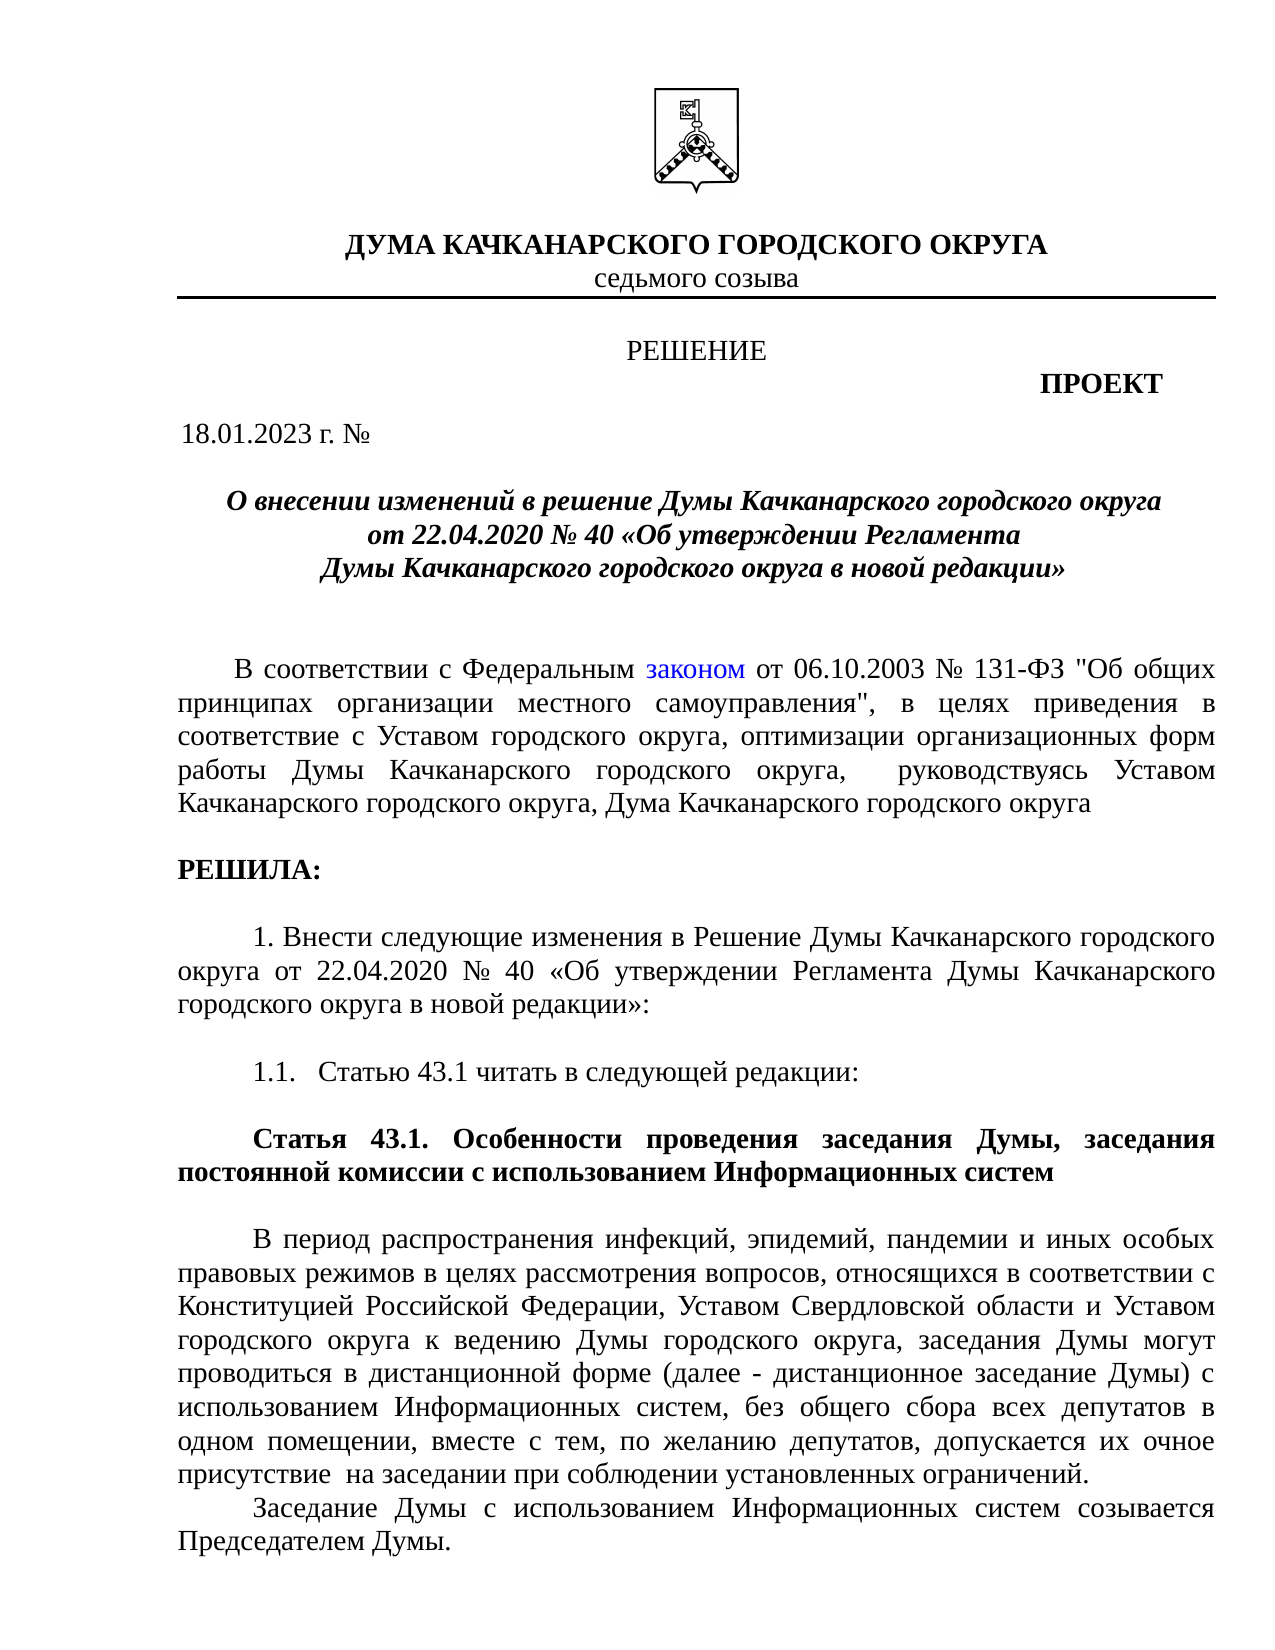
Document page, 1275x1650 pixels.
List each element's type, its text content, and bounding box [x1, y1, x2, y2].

table_cell 18.01.2023 г. № [173, 416, 671, 450]
text Думы Качканарского городского округа в новой редакции» [177, 551, 1211, 584]
text 1.1. Статью 43.1 читать в следующей редакции: [177, 1054, 1216, 1087]
text В соответствии с Федеральным законом от 06.10.2003 № 131-ФЗ "Об общих принципах организации местного самоуправления", в целях приведения в соответствие с Уставом городского округа, оптимизации организационных форм работы Думы Качканарского городского округа, руководствуясь Уставом Качканарского городского округа, Дума Качканарского городского округа [177, 651, 1216, 819]
table_header ПРОЕКТ [671, 366, 1170, 416]
subtitle ДУМА КАЧКАНАРСКОГО ГОРОДСКОГО ОКРУГА [177, 227, 1216, 260]
text седьмого созыва [177, 260, 1216, 296]
table_header [177, 366, 671, 416]
table_cell [671, 416, 1170, 450]
text Статья 43.1. Особенности проведения заседания Думы, заседания постоянной комиссии с использованием Информационных систем [177, 1121, 1216, 1188]
text от 22.04.2020 № 40 «Об утверждении Регламента [177, 517, 1211, 551]
text Заседание Думы с использованием Информационных систем созывается Председателем Думы. [177, 1490, 1216, 1557]
text О внесении изменений в решение Думы Качканарского городского округа [177, 483, 1211, 517]
table_header [173, 366, 177, 416]
text В период распространения инфекций, эпидемий, пандемии и иных особых правовых режимов в целях рассмотрения вопросов, относящихся в соответствии с Конституцией Российской Федерации, Уставом Свердловской области и Уставом городского округа к ведению Думы городского округа, заседания Думы могут проводиться в дистанционной форме (далее - дистанционное заседание Думы) с использованием Информационных систем, без общего сбора всех депутатов в одном помещении, вместе с тем, по желанию депутатов, допускается их очное присутствие на заседании при соблюдении установленных ограничений. [177, 1221, 1216, 1490]
text РЕШИЛА: [177, 852, 1211, 886]
text 1. Внести следующие изменения в Решение Думы Качканарского городского округа от 22.04.2020 № 40 «Об утверждении Регламента Думы Качканарского городского округа в новой редакции»: [177, 919, 1216, 1020]
subtitle РЕШЕНИЕ [177, 333, 1216, 366]
picture [654, 88, 739, 194]
